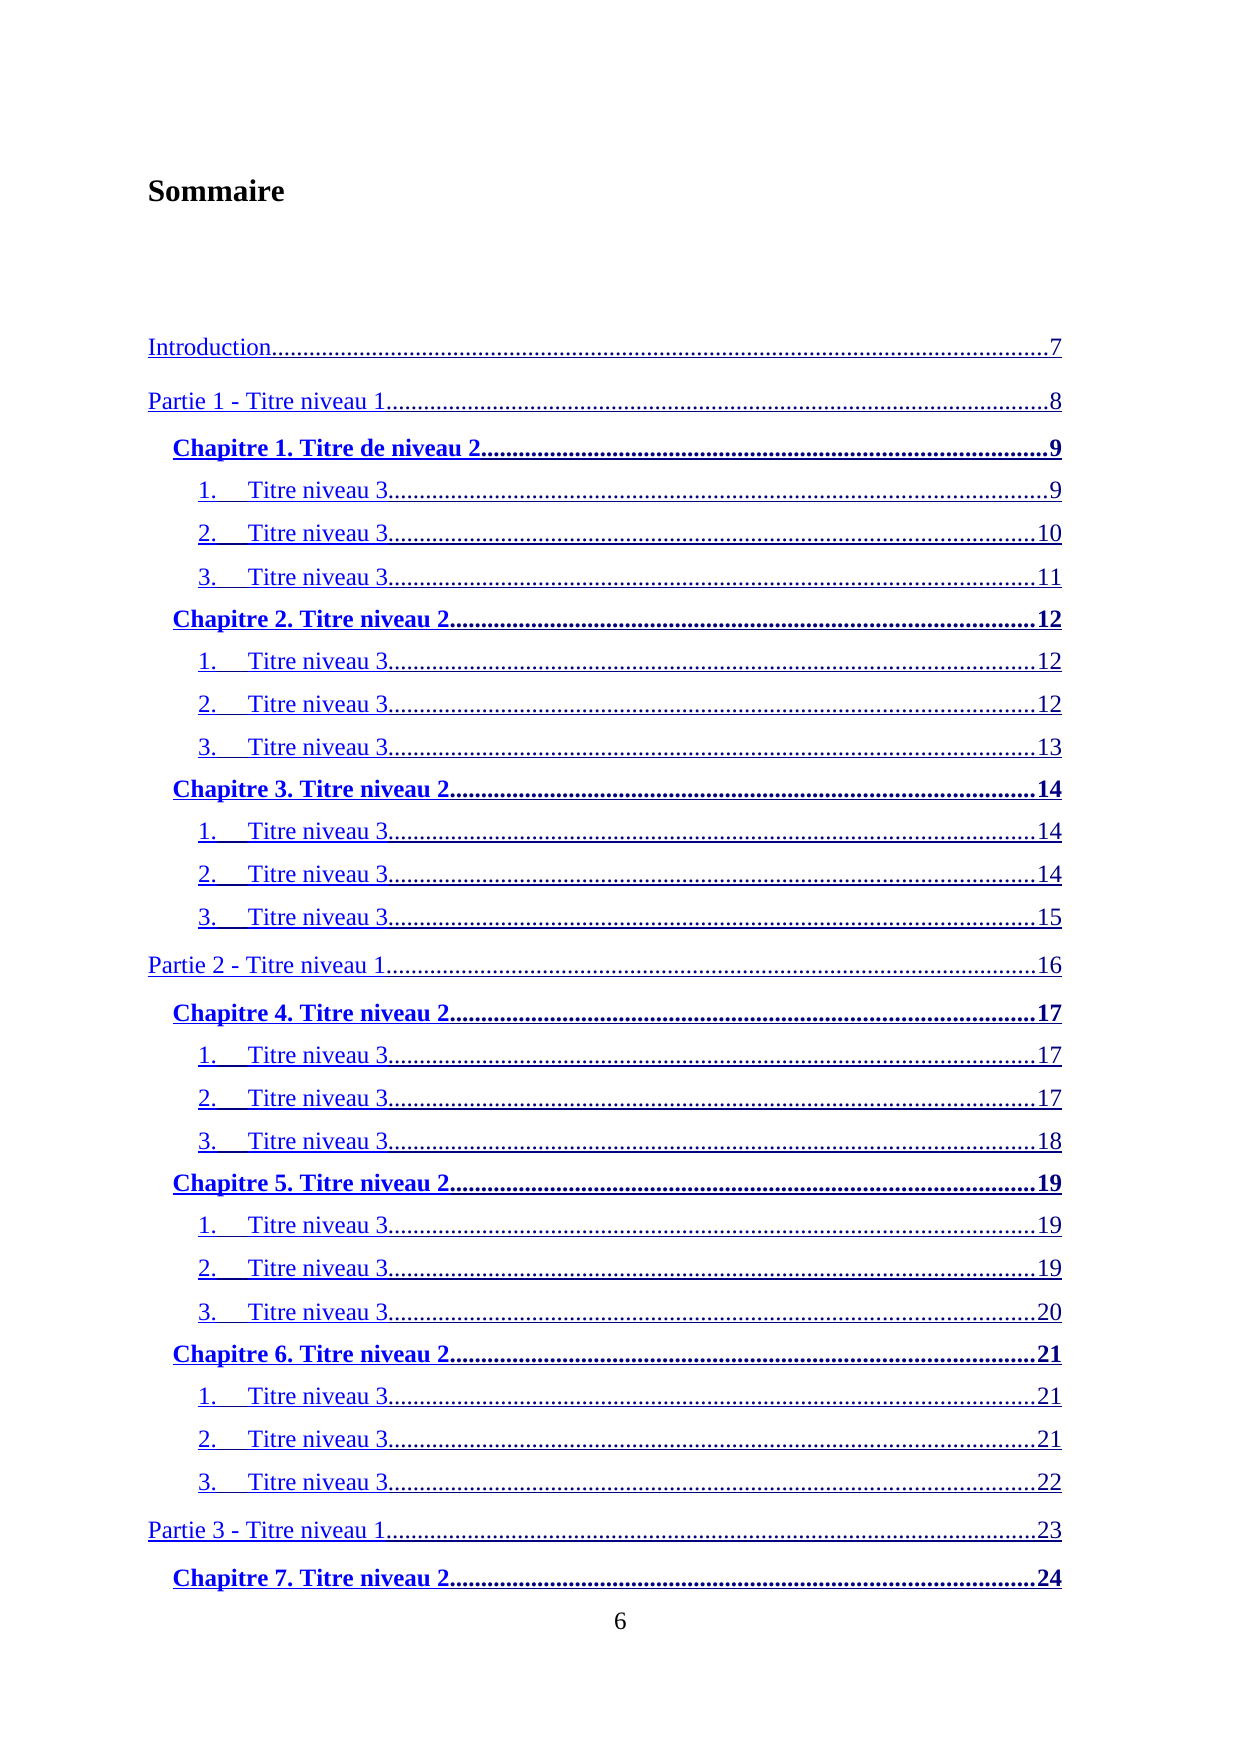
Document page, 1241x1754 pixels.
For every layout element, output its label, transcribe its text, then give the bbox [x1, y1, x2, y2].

subtitle Sommaire [148, 173, 1092, 209]
text Chapitre 1. Titre de niveau 2 9 [172, 433, 1092, 462]
text 3. Titre niveau 3 15 [198, 901, 1092, 932]
text Chapitre 6. Titre niveau 2 21 [172, 1339, 1092, 1367]
text Partie 3 - Titre niveau 1 23 [148, 1515, 1092, 1544]
text 3. Titre niveau 3 22 [198, 1466, 1092, 1496]
text Partie 1 - Titre niveau 1 8 [148, 386, 1092, 414]
text 3. Titre niveau 3 13 [198, 731, 1092, 761]
text 3. Titre niveau 3 11 [198, 561, 1092, 591]
text 3. Titre niveau 3 20 [198, 1296, 1092, 1326]
text 1. Titre niveau 3 9 [198, 474, 1092, 505]
text 2. Titre niveau 3 19 [198, 1253, 1092, 1283]
text 2. Titre niveau 3 14 [198, 858, 1092, 889]
text 1. Titre niveau 3 19 [198, 1209, 1092, 1240]
text Chapitre 2. Titre niveau 2 12 [172, 604, 1092, 632]
text Partie 2 - Titre niveau 1 16 [148, 951, 1092, 979]
text 2. Titre niveau 3 10 [198, 518, 1092, 548]
text Introduction 7 [148, 332, 1092, 361]
text 3. Titre niveau 3 18 [198, 1125, 1092, 1156]
text 1. Titre niveau 3 21 [198, 1380, 1092, 1410]
text 2. Titre niveau 3 12 [198, 688, 1092, 718]
text 1. Titre niveau 3 14 [198, 815, 1092, 846]
text 2. Titre niveau 3 21 [198, 1423, 1092, 1453]
text Chapitre 5. Titre niveau 2 19 [172, 1168, 1092, 1197]
text Chapitre 3. Titre niveau 2 14 [172, 774, 1092, 803]
text 1. Titre niveau 3 12 [198, 645, 1092, 675]
text 1. Titre niveau 3 17 [198, 1039, 1092, 1070]
text Chapitre 4. Titre niveau 2 17 [172, 998, 1092, 1027]
text Chapitre 7. Titre niveau 2 24 [172, 1563, 1092, 1591]
text 2. Titre niveau 3 17 [198, 1082, 1092, 1113]
